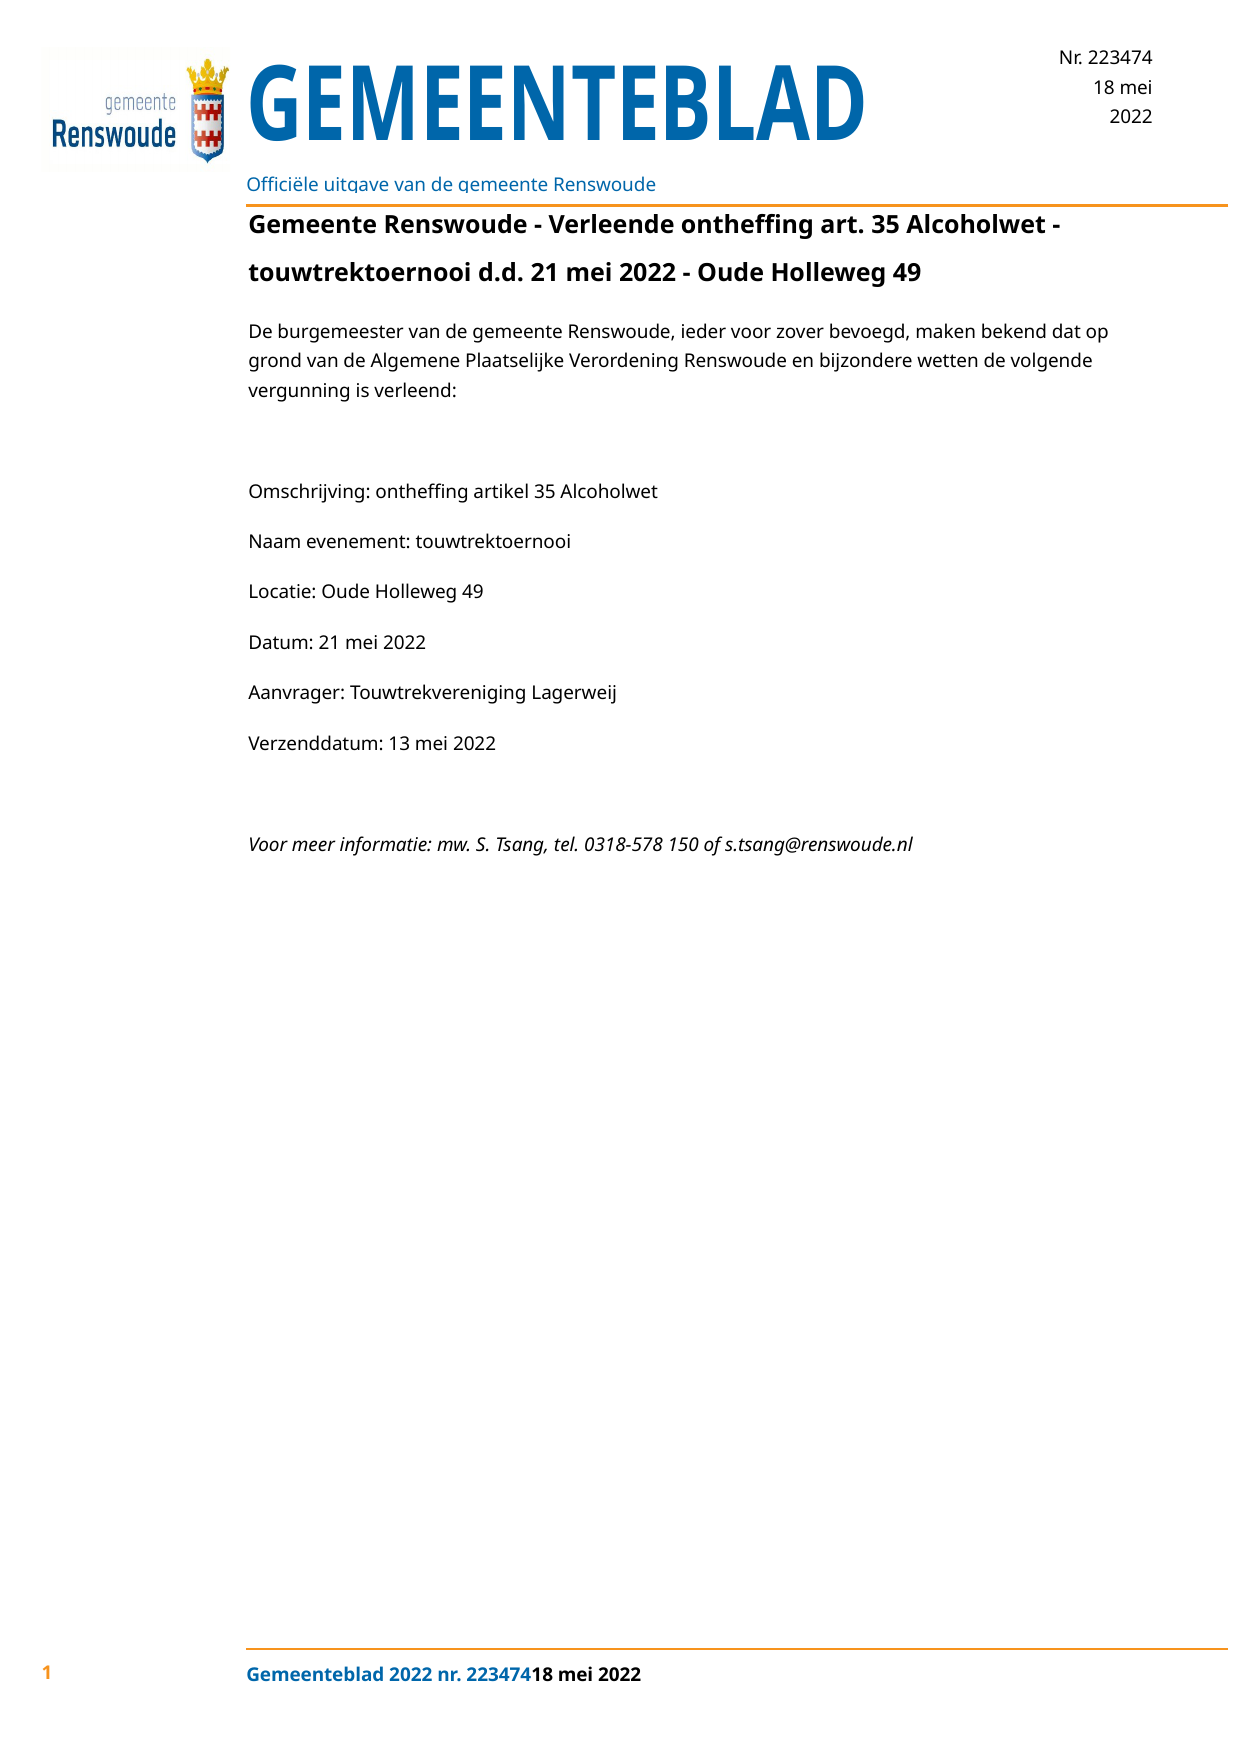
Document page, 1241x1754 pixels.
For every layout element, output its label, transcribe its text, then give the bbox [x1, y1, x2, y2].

text Omschrijving: ontheffing artikel 35 Alcoholwet [248, 478, 1152, 504]
text Voor meer informatie: mw. S. Tsang, tel. 0318-578 150 of s.tsang@renswoude.nl [248, 831, 1152, 857]
picture [41, 47, 231, 172]
text Locatie: Oude Holleweg 49 [248, 579, 1152, 604]
text Gemeente Renswoude - Verleende ontheffing art. 35 Alcoholwet - touwtrektoernooi d.d. 21 mei 2022 - Oude Holleweg 49 [248, 207, 1152, 288]
text Verzenddatum: 13 mei 2022 [248, 730, 1152, 756]
text Naam evenement: touwtrektoernooi [248, 528, 1152, 554]
text Datum: 21 mei 2022 [248, 629, 1152, 655]
text De burgemeester van de gemeente Renswoude, ieder voor zover bevoegd, maken bekend dat op grond van de Algemene Plaatselijke Verordening Renswoude en bijzondere wetten de volgende vergunning is verleend: [248, 318, 1152, 403]
text Aanvrager: Touwtrekvereniging Lagerweij [248, 679, 1152, 705]
